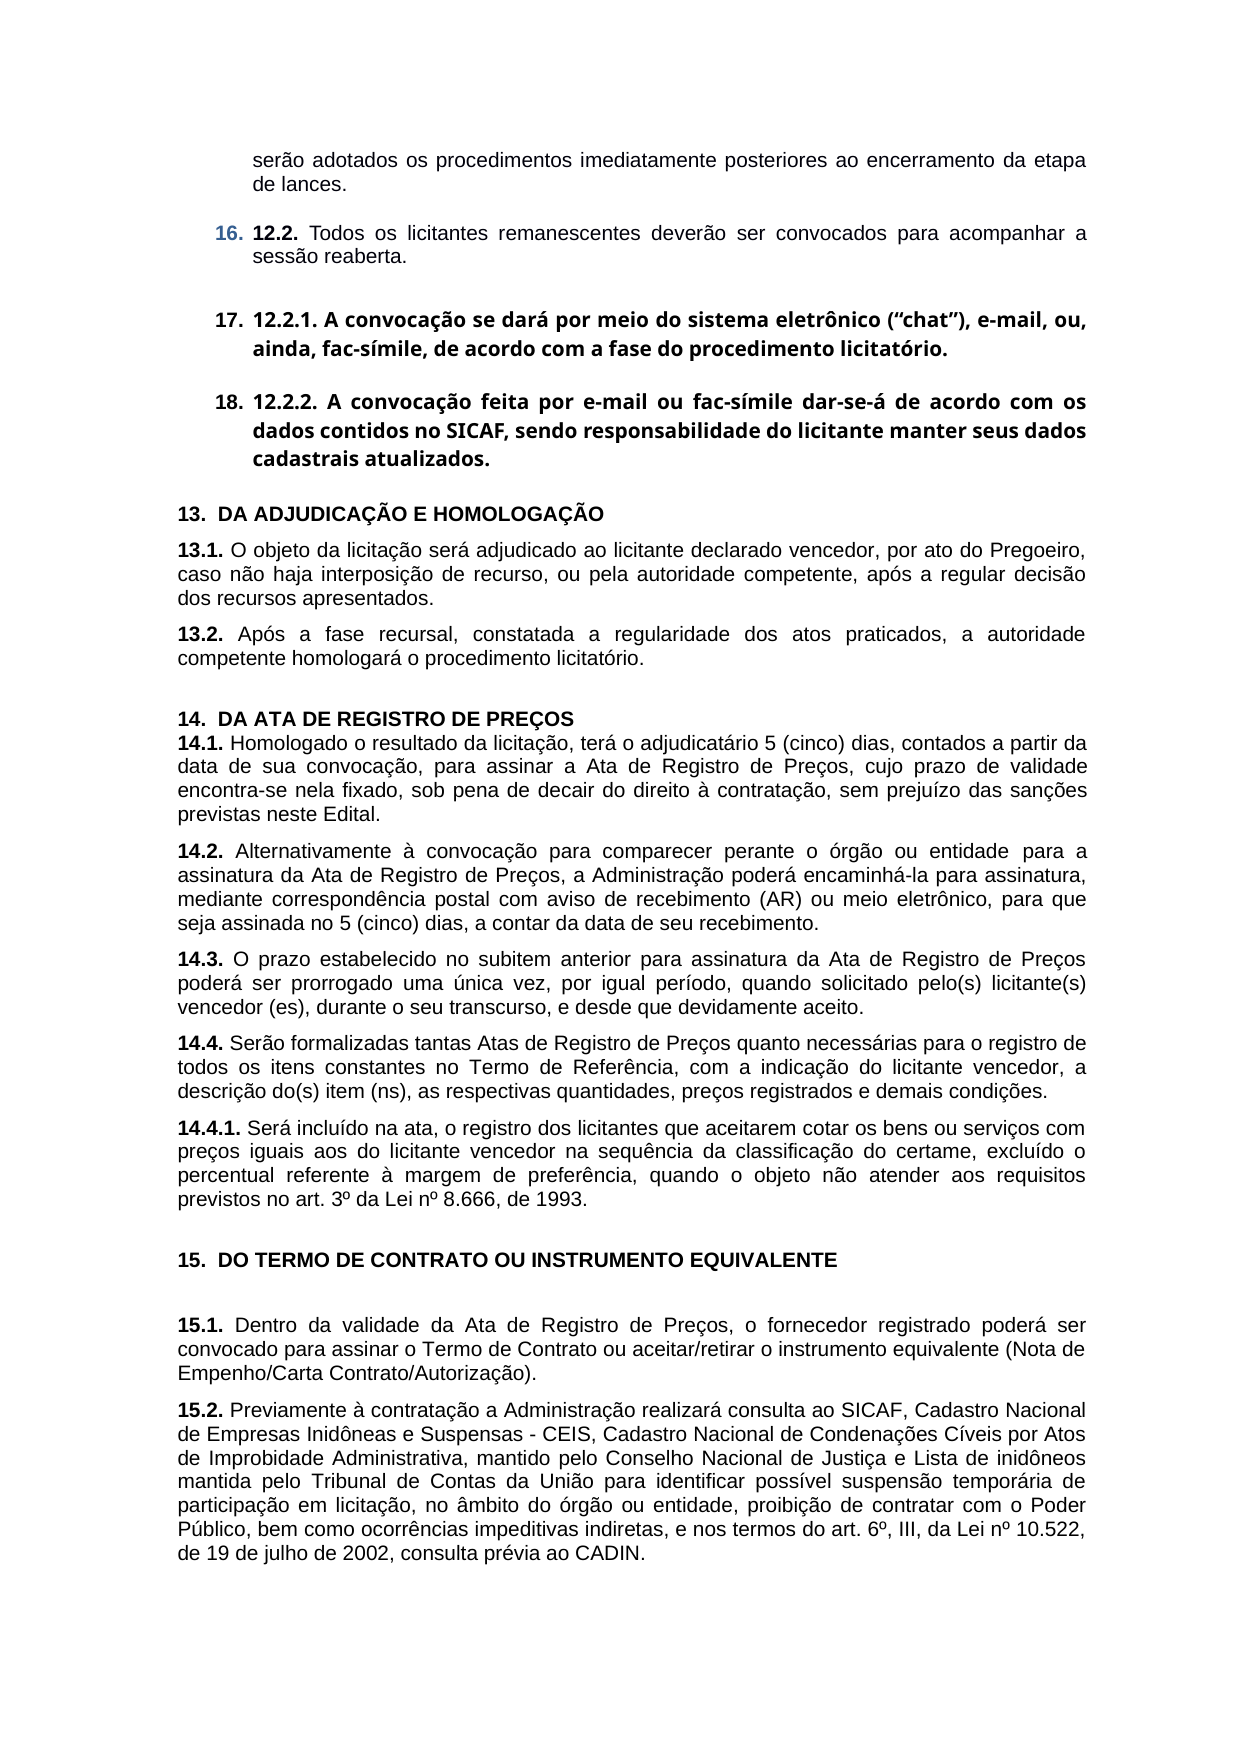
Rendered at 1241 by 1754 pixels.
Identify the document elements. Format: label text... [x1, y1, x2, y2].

text 13.2. Após a fase recursal, constatada a regularidade dos atos praticados, a autoridade competente homologará o procedimento licitatório. [177, 622, 1087, 670]
text 13.1. O objeto da licitação será adjudicado ao licitante declarado vencedor, por ato do Pregoeiro, caso não haja interposição de recurso, ou pela autoridade competente, após a regular decisão dos recursos apresentados. [177, 538, 1087, 610]
text 15.2. Previamente à contratação a Administração realizará consulta ao SICAF, Cadastro Nacional de Empresas Inidôneas e Suspensas - CEIS, Cadastro Nacional de Condenações Cíveis por Atos de Improbidade Administrativa, mantido pelo Conselho Nacional de Justiça e Lista de inidôneos mantida pelo Tribunal de Contas da União para identificar possível suspensão temporária de participação em licitação, no âmbito do órgão ou entidade, proibição de contratar com o Poder Público, bem como ocorrências impeditivas indiretas, e nos termos do art. 6º, III, da Lei nº 10.522, de 19 de julho de 2002, consulta prévia ao CADIN. [177, 1397, 1087, 1565]
text 14.1. Homologado o resultado da licitação, terá o adjudicatário 5 (cinco) dias, contados a partir da data de sua convocação, para assinar a Ata de Registro de Preços, cujo prazo de validade encontra-se nela fixado, sob pena de decair do direito à contratação, sem prejuízo das sanções previstas neste Edital. [177, 730, 1089, 826]
text 15.1. Dentro da validade da Ata de Registro de Preços, o fornecedor registrado poderá ser convocado para assinar o Termo de Contrato ou aceitar/retirar o instrumento equivalente (Nota de Empenho/Carta Contrato/Autorização). [177, 1313, 1087, 1385]
text 13. DA ADJUDICAÇÃO E HOMOLOGAÇÃO [177, 502, 1089, 526]
text 14.2. Alternativamente à convocação para comparecer perante o órgão ou entidade para a assinatura da Ata de Registro de Preços, a Administração poderá encaminhá-la para assinatura, mediante correspondência postal com aviso de recebimento (AR) ou meio eletrônico, para que seja assinada no 5 (cinco) dias, a contar da data de seu recebimento. [177, 839, 1087, 934]
text 14.3. O prazo estabelecido no subitem anterior para assinatura da Ata de Registro de Preços poderá ser prorrogado uma única vez, por igual período, quando solicitado pelo(s) licitante(s) vencedor (es), durante o seu transcurso, e desde que devidamente aceito. [177, 947, 1087, 1019]
subtitle 12.2.2. A convocação feita por e-mail ou fac-símile dar-se-á de acordo com os dados contidos no SICAF, sendo responsabilidade do licitante manter seus dados cadastrais atualizados. [215, 387, 1087, 473]
subtitle serão adotados os procedimentos imediatamente posteriores ao encerramento da etapa de lances. [215, 148, 1087, 196]
text 14. DA ATA DE REGISTRO DE PREÇOS [177, 706, 1089, 730]
text 14.4. Serão formalizadas tantas Atas de Registro de Preços quanto necessárias para o registro de todos os itens constantes no Termo de Referência, com a indicação do licitante vencedor, a descrição do(s) item (ns), as respectivas quantidades, preços registrados e demais condições. [177, 1031, 1087, 1103]
subtitle 12.2. Todos os licitantes remanescentes deverão ser convocados para acompanhar a sessão reaberta. [215, 220, 1087, 268]
subtitle 12.2.1. A convocação se dará por meio do sistema eletrônico (“chat”), e-mail, ou, ainda, fac-símile, de acordo com a fase do procedimento licitatório. [215, 306, 1087, 362]
text 14.4.1. Será incluído na ata, o registro dos licitantes que aceitarem cotar os bens ou serviços com preços iguais aos do licitante vencedor na sequência da classificação do certame, excluído o percentual referente à margem de preferência, quando o objeto não atender aos requisitos previstos no art. 3º da Lei nº 8.666, de 1993. [177, 1115, 1087, 1211]
text 15. DO TERMO DE CONTRATO OU INSTRUMENTO EQUIVALENTE [177, 1248, 1089, 1272]
